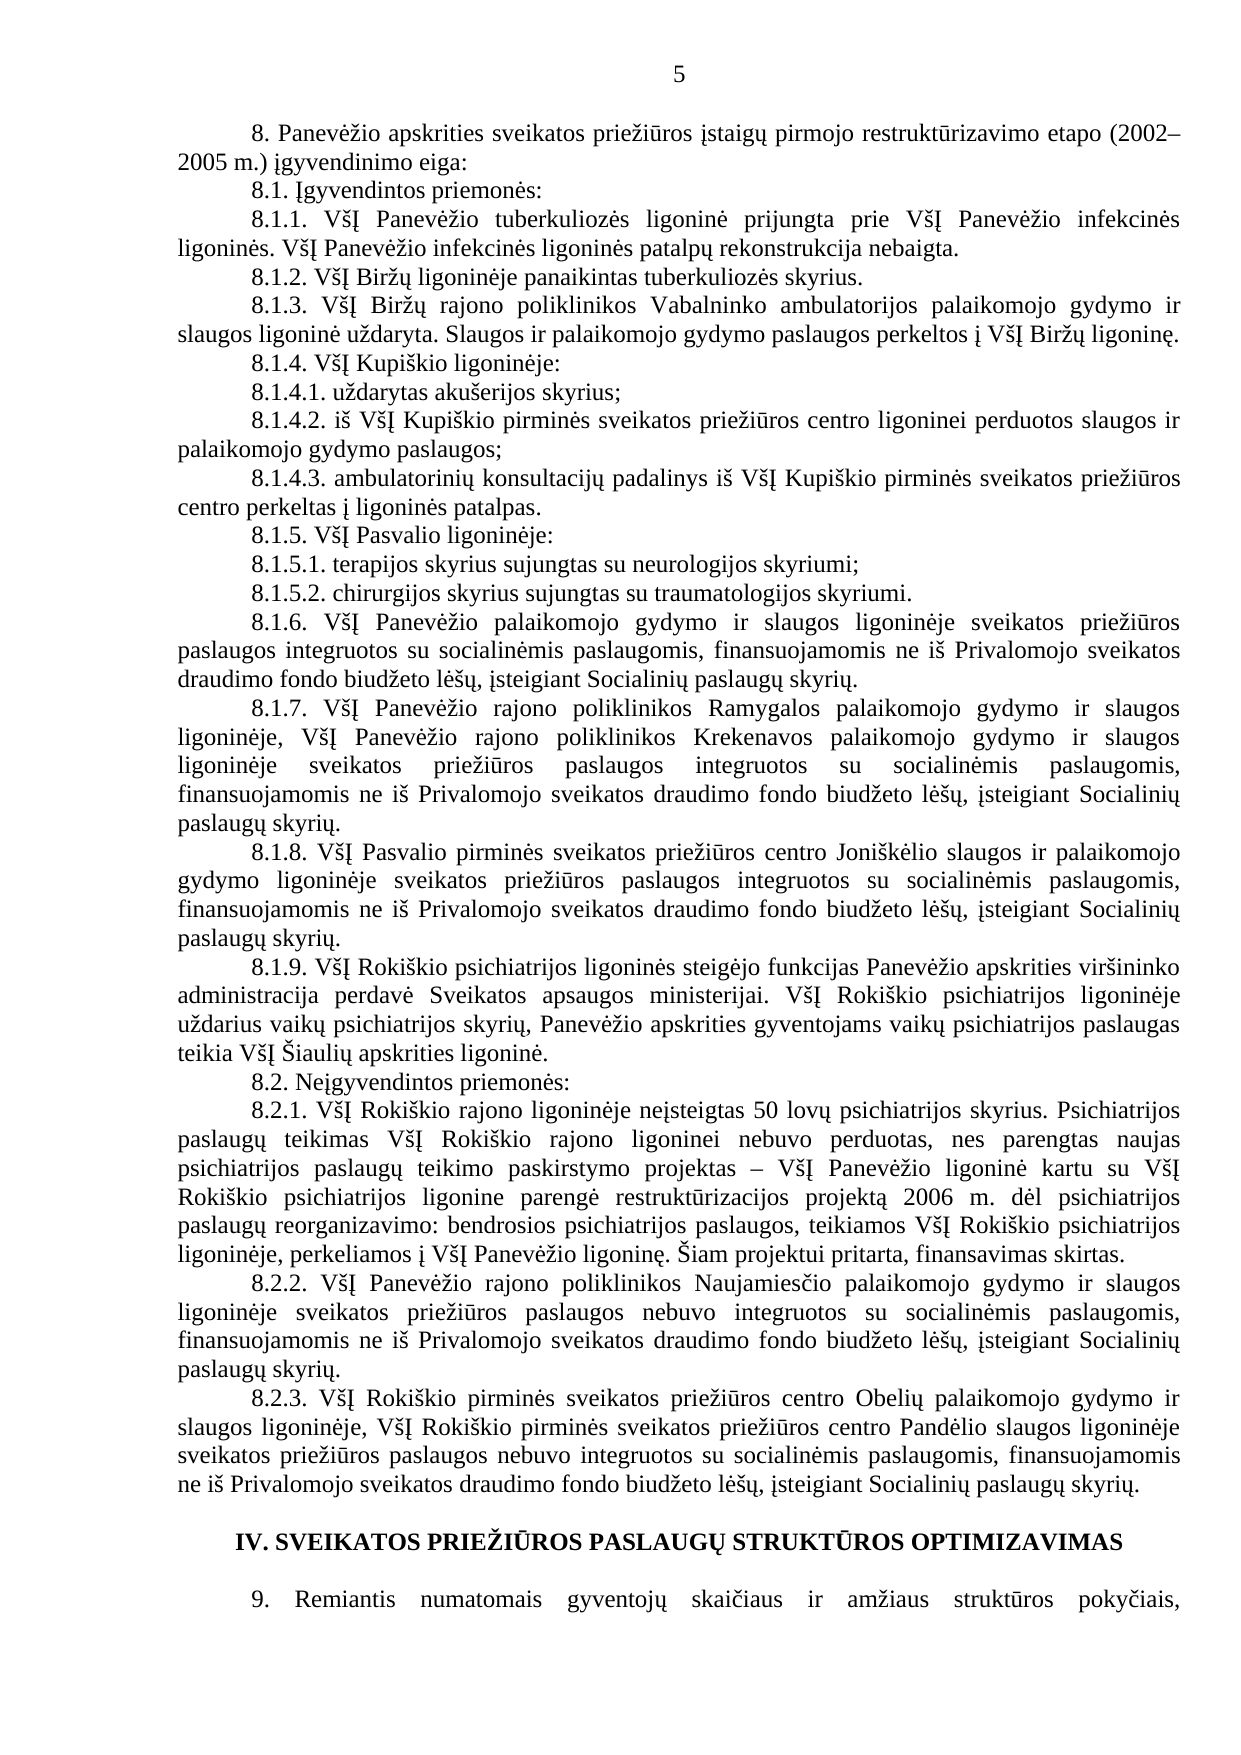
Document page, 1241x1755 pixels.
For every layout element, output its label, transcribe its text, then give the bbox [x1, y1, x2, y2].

text 8. Panevėžio apskrities sveikatos priežiūros įstaigų pirmojo restruktūrizavimo etapo (2002–2005 m.) įgyvendinimo eiga: [177, 118, 1181, 176]
text 8.1.4.2. iš VšĮ Kupiškio pirminės sveikatos priežiūros centro ligoninei perduotos slaugos ir palaikomojo gydymo paslaugos; [177, 406, 1181, 463]
text 8.1.5. VšĮ Pasvalio ligoninėje: [177, 521, 1181, 549]
text 8.2. Neįgyvendintos priemonės: [177, 1067, 1181, 1096]
text 8.1.4.3. ambulatorinių konsultacijų padalinys iš VšĮ Kupiškio pirminės sveikatos priežiūros centro perkeltas į ligoninės patalpas. [177, 463, 1181, 521]
text 8.1.4.1. uždarytas akušerijos skyrius; [177, 377, 1181, 406]
text 8.1.8. VšĮ Pasvalio pirminės sveikatos priežiūros centro Joniškėlio slaugos ir palaikomojo gydymo ligoninėje sveikatos priežiūros paslaugos integruotos su socialinėmis paslaugomis, finansuojamomis ne iš Privalomojo sveikatos draudimo fondo biudžeto lėšų, įsteigiant Socialinių paslaugų skyrių. [177, 837, 1181, 952]
text 8.1.1. VšĮ Panevėžio tuberkuliozės ligoninė prijungta prie VšĮ Panevėžio infekcinės ligoninės. VšĮ Panevėžio infekcinės ligoninės patalpų rekonstrukcija nebaigta. [177, 204, 1181, 262]
text 8.1.6. VšĮ Panevėžio palaikomojo gydymo ir slaugos ligoninėje sveikatos priežiūros paslaugos integruotos su socialinėmis paslaugomis, finansuojamomis ne iš Privalomojo sveikatos draudimo fondo biudžeto lėšų, įsteigiant Socialinių paslaugų skyrių. [177, 607, 1181, 693]
text 8.1.2. VšĮ Biržų ligoninėje panaikintas tuberkuliozės skyrius. [177, 262, 1181, 291]
text 8.1.9. VšĮ Rokiškio psichiatrijos ligoninės steigėjo funkcijas Panevėžio apskrities viršininko administracija perdavė Sveikatos apsaugos ministerijai. VšĮ Rokiškio psichiatrijos ligoninėje uždarius vaikų psichiatrijos skyrių, Panevėžio apskrities gyventojams vaikų psichiatrijos paslaugas teikia VšĮ Šiaulių apskrities ligoninė. [177, 952, 1181, 1067]
text 8.1.5.2. chirurgijos skyrius sujungtas su traumatologijos skyriumi. [177, 578, 1181, 607]
text 8.1. Įgyvendintos priemonės: [177, 176, 1181, 204]
text 8.1.4. VšĮ Kupiškio ligoninėje: [177, 348, 1181, 377]
text 8.2.3. VšĮ Rokiškio pirminės sveikatos priežiūros centro Obelių palaikomojo gydymo ir slaugos ligoninėje, VšĮ Rokiškio pirminės sveikatos priežiūros centro Pandėlio slaugos ligoninėje sveikatos priežiūros paslaugos nebuvo integruotos su socialinėmis paslaugomis, finansuojamomis ne iš Privalomojo sveikatos draudimo fondo biudžeto lėšų, įsteigiant Socialinių paslaugų skyrių. [177, 1383, 1181, 1498]
text 8.1.7. VšĮ Panevėžio rajono poliklinikos Ramygalos palaikomojo gydymo ir slaugos ligoninėje, VšĮ Panevėžio rajono poliklinikos Krekenavos palaikomojo gydymo ir slaugos ligoninėje sveikatos priežiūros paslaugos integruotos su socialinėmis paslaugomis, finansuojamomis ne iš Privalomojo sveikatos draudimo fondo biudžeto lėšų, įsteigiant Socialinių paslaugų skyrių. [177, 693, 1181, 837]
text 8.1.5.1. terapijos skyrius sujungtas su neurologijos skyriumi; [177, 549, 1181, 578]
text IV. SVEIKATOS PRIEŽIŪROS PASLAUGŲ STRUKTŪROS OPTIMIZAVIMAS [177, 1527, 1181, 1556]
text 9. Remiantis numatomais gyventojų skaičiaus ir amžiaus struktūros pokyčiais, [177, 1584, 1181, 1613]
text 8.2.2. VšĮ Panevėžio rajono poliklinikos Naujamiesčio palaikomojo gydymo ir slaugos ligoninėje sveikatos priežiūros paslaugos nebuvo integruotos su socialinėmis paslaugomis, finansuojamomis ne iš Privalomojo sveikatos draudimo fondo biudžeto lėšų, įsteigiant Socialinių paslaugų skyrių. [177, 1268, 1181, 1383]
text 8.1.3. VšĮ Biržų rajono poliklinikos Vabalninko ambulatorijos palaikomojo gydymo ir slaugos ligoninė uždaryta. Slaugos ir palaikomojo gydymo paslaugos perkeltos į VšĮ Biržų ligoninę. [177, 291, 1181, 348]
text 8.2.1. VšĮ Rokiškio rajono ligoninėje neįsteigtas 50 lovų psichiatrijos skyrius. Psichiatrijos paslaugų teikimas VšĮ Rokiškio rajono ligoninei nebuvo perduotas, nes parengtas naujas psichiatrijos paslaugų teikimo paskirstymo projektas – VšĮ Panevėžio ligoninė kartu su VšĮ Rokiškio psichiatrijos ligonine parengė restruktūrizacijos projektą 2006 m. dėl psichiatrijos paslaugų reorganizavimo: bendrosios psichiatrijos paslaugos, teikiamos VšĮ Rokiškio psichiatrijos ligoninėje, perkeliamos į VšĮ Panevėžio ligoninę. Šiam projektui pritarta, finansavimas skirtas. [177, 1096, 1181, 1268]
